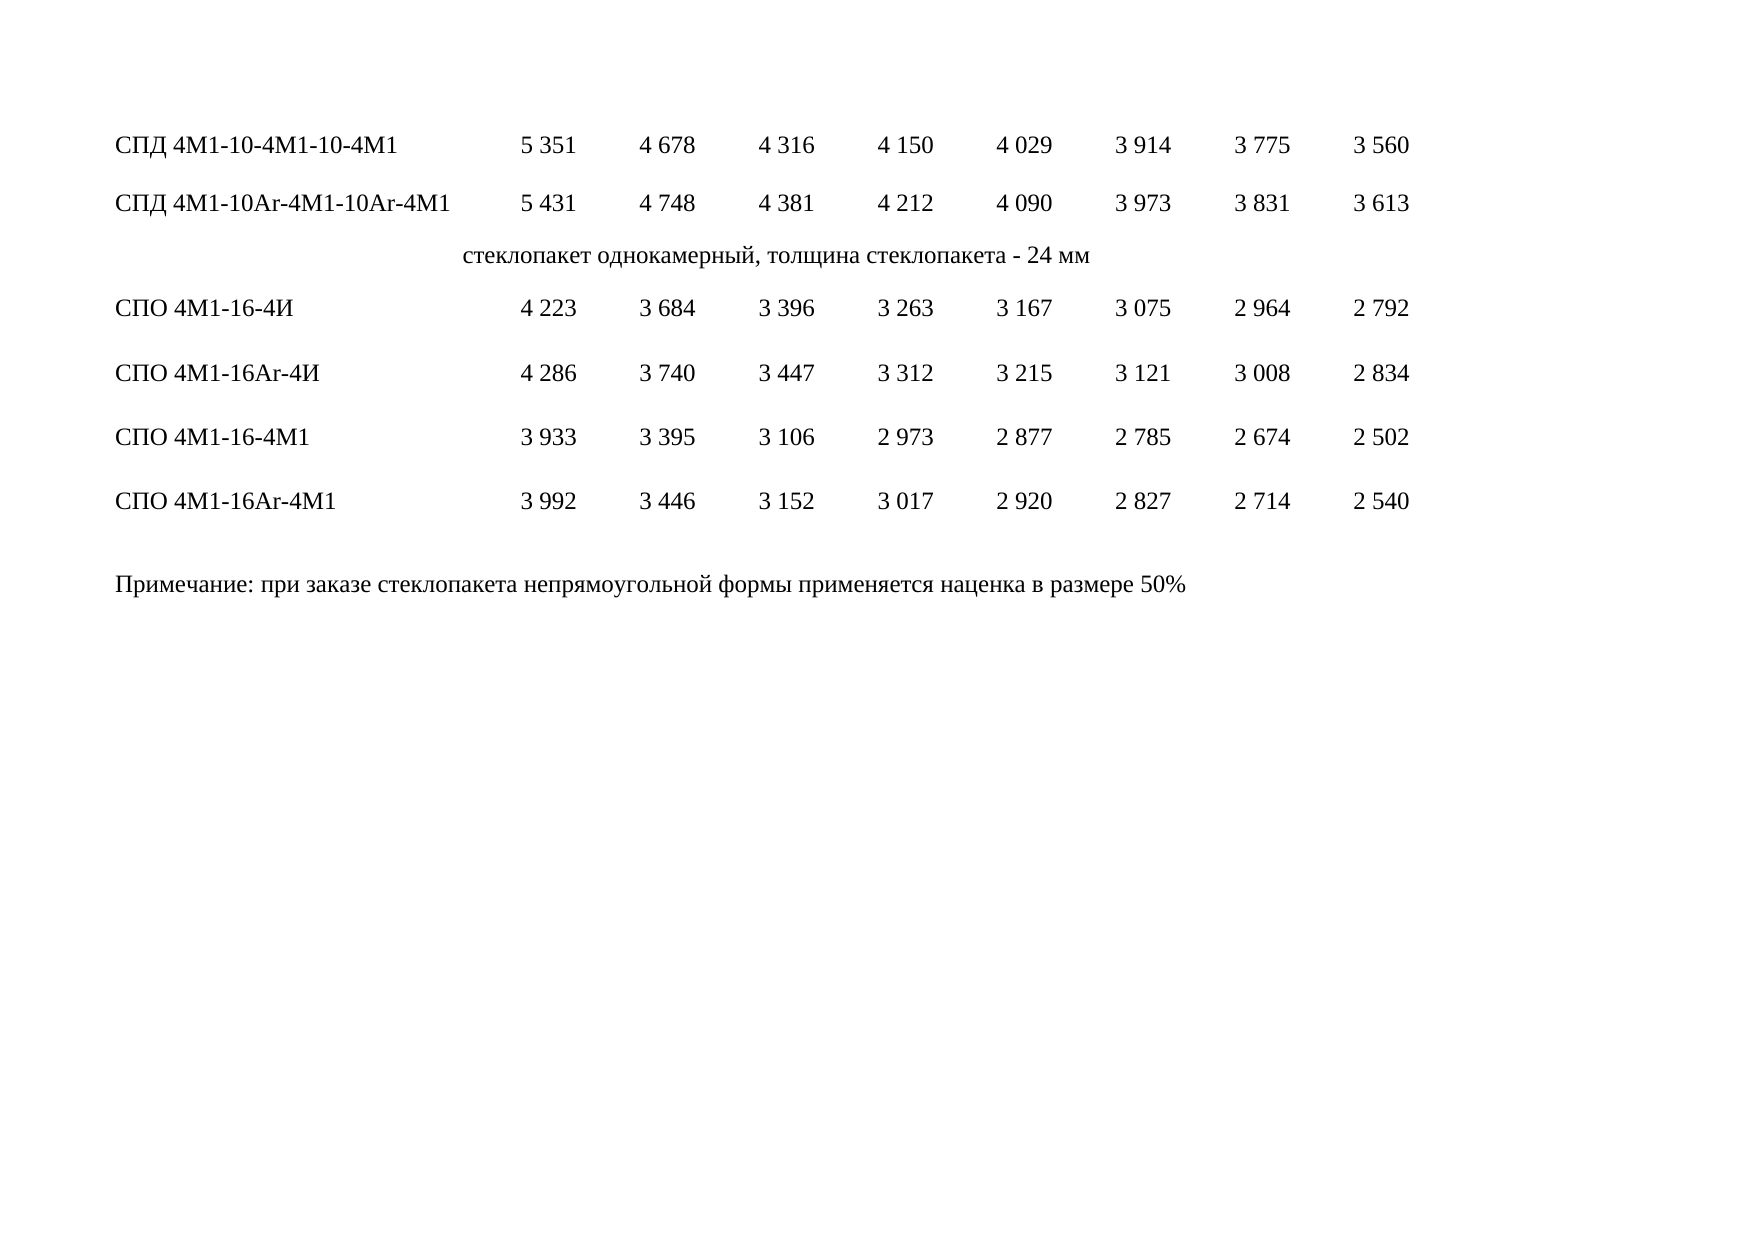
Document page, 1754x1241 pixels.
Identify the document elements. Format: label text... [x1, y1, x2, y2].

table_cell 3 775 [1203, 118, 1322, 171]
table_cell 4 316 [727, 118, 846, 171]
table_cell 4 150 [846, 118, 965, 171]
table_cell 3 613 [1322, 171, 1441, 234]
table_cell 3 395 [608, 404, 727, 468]
table_cell 2 785 [1084, 404, 1203, 468]
table_cell 4 212 [846, 171, 965, 234]
table_cell 3 167 [965, 276, 1084, 340]
table_cell 3 121 [1084, 340, 1203, 404]
table_cell 4 381 [727, 171, 846, 234]
table_cell 3 446 [608, 468, 727, 532]
table_cell СПД 4М1-10Ar-4М1-10Ar-4М1 [112, 171, 489, 234]
table_cell 2 540 [1322, 468, 1441, 532]
table_cell [727, 532, 846, 567]
table_cell [112, 532, 489, 567]
table_cell 4 678 [608, 118, 727, 171]
table_cell 2 973 [846, 404, 965, 468]
table_cell [489, 601, 608, 635]
table_cell 3 152 [727, 468, 846, 532]
table_cell [1084, 601, 1203, 635]
table_cell [608, 532, 727, 567]
table_cell [1322, 601, 1441, 635]
table_cell [846, 601, 965, 635]
table_cell СПО 4М1-16-4М1 [112, 404, 489, 468]
table_cell 3 740 [608, 340, 727, 404]
table_cell 4 029 [965, 118, 1084, 171]
table_cell 3 106 [727, 404, 846, 468]
table_cell 2 920 [965, 468, 1084, 532]
table_cell [965, 601, 1084, 635]
table_cell 3 263 [846, 276, 965, 340]
table_cell 2 877 [965, 404, 1084, 468]
table_cell 3 973 [1084, 171, 1203, 234]
table_cell 3 992 [489, 468, 608, 532]
table_cell Примечание: при заказе стеклопакета непрямоугольной формы применяется наценка в размере 50% [112, 567, 1441, 601]
table_cell 2 827 [1084, 468, 1203, 532]
table_cell [1084, 532, 1203, 567]
table_cell [1203, 532, 1322, 567]
table_cell 3 914 [1084, 118, 1203, 171]
table_cell [727, 601, 846, 635]
table_cell СПД 4М1-10-4М1-10-4М1 [112, 118, 489, 171]
table_cell 5 431 [489, 171, 608, 234]
table_cell [965, 532, 1084, 567]
table_cell 2 674 [1203, 404, 1322, 468]
table_cell 4 223 [489, 276, 608, 340]
table_cell СПО 4М1-16Ar-4И [112, 340, 489, 404]
table_cell 2 964 [1203, 276, 1322, 340]
table_cell 3 447 [727, 340, 846, 404]
table_cell 2 834 [1322, 340, 1441, 404]
table_cell 3 831 [1203, 171, 1322, 234]
table_cell 3 560 [1322, 118, 1441, 171]
table_cell 3 075 [1084, 276, 1203, 340]
table_cell 3 684 [608, 276, 727, 340]
table_cell СПО 4М1-16-4И [112, 276, 489, 340]
table_cell [112, 601, 489, 635]
table_cell 3 017 [846, 468, 965, 532]
table_cell [1203, 601, 1322, 635]
table_cell 4 748 [608, 171, 727, 234]
table_cell 4 286 [489, 340, 608, 404]
table_cell СПО 4М1-16Ar-4М1 [112, 468, 489, 532]
table_cell 3 215 [965, 340, 1084, 404]
table_cell 2 502 [1322, 404, 1441, 468]
table_cell 3 933 [489, 404, 608, 468]
table_cell 3 396 [727, 276, 846, 340]
table_cell 2 714 [1203, 468, 1322, 532]
table_cell 3 312 [846, 340, 965, 404]
table_cell 2 792 [1322, 276, 1441, 340]
table_cell [1322, 532, 1441, 567]
table_cell [608, 601, 727, 635]
table_cell 5 351 [489, 118, 608, 171]
table_cell [846, 532, 965, 567]
table_cell стеклопакет однокамерный, толщина стеклопакета - 24 мм [112, 234, 1441, 276]
table_cell 4 090 [965, 171, 1084, 234]
table_cell 3 008 [1203, 340, 1322, 404]
table_cell [489, 532, 608, 567]
